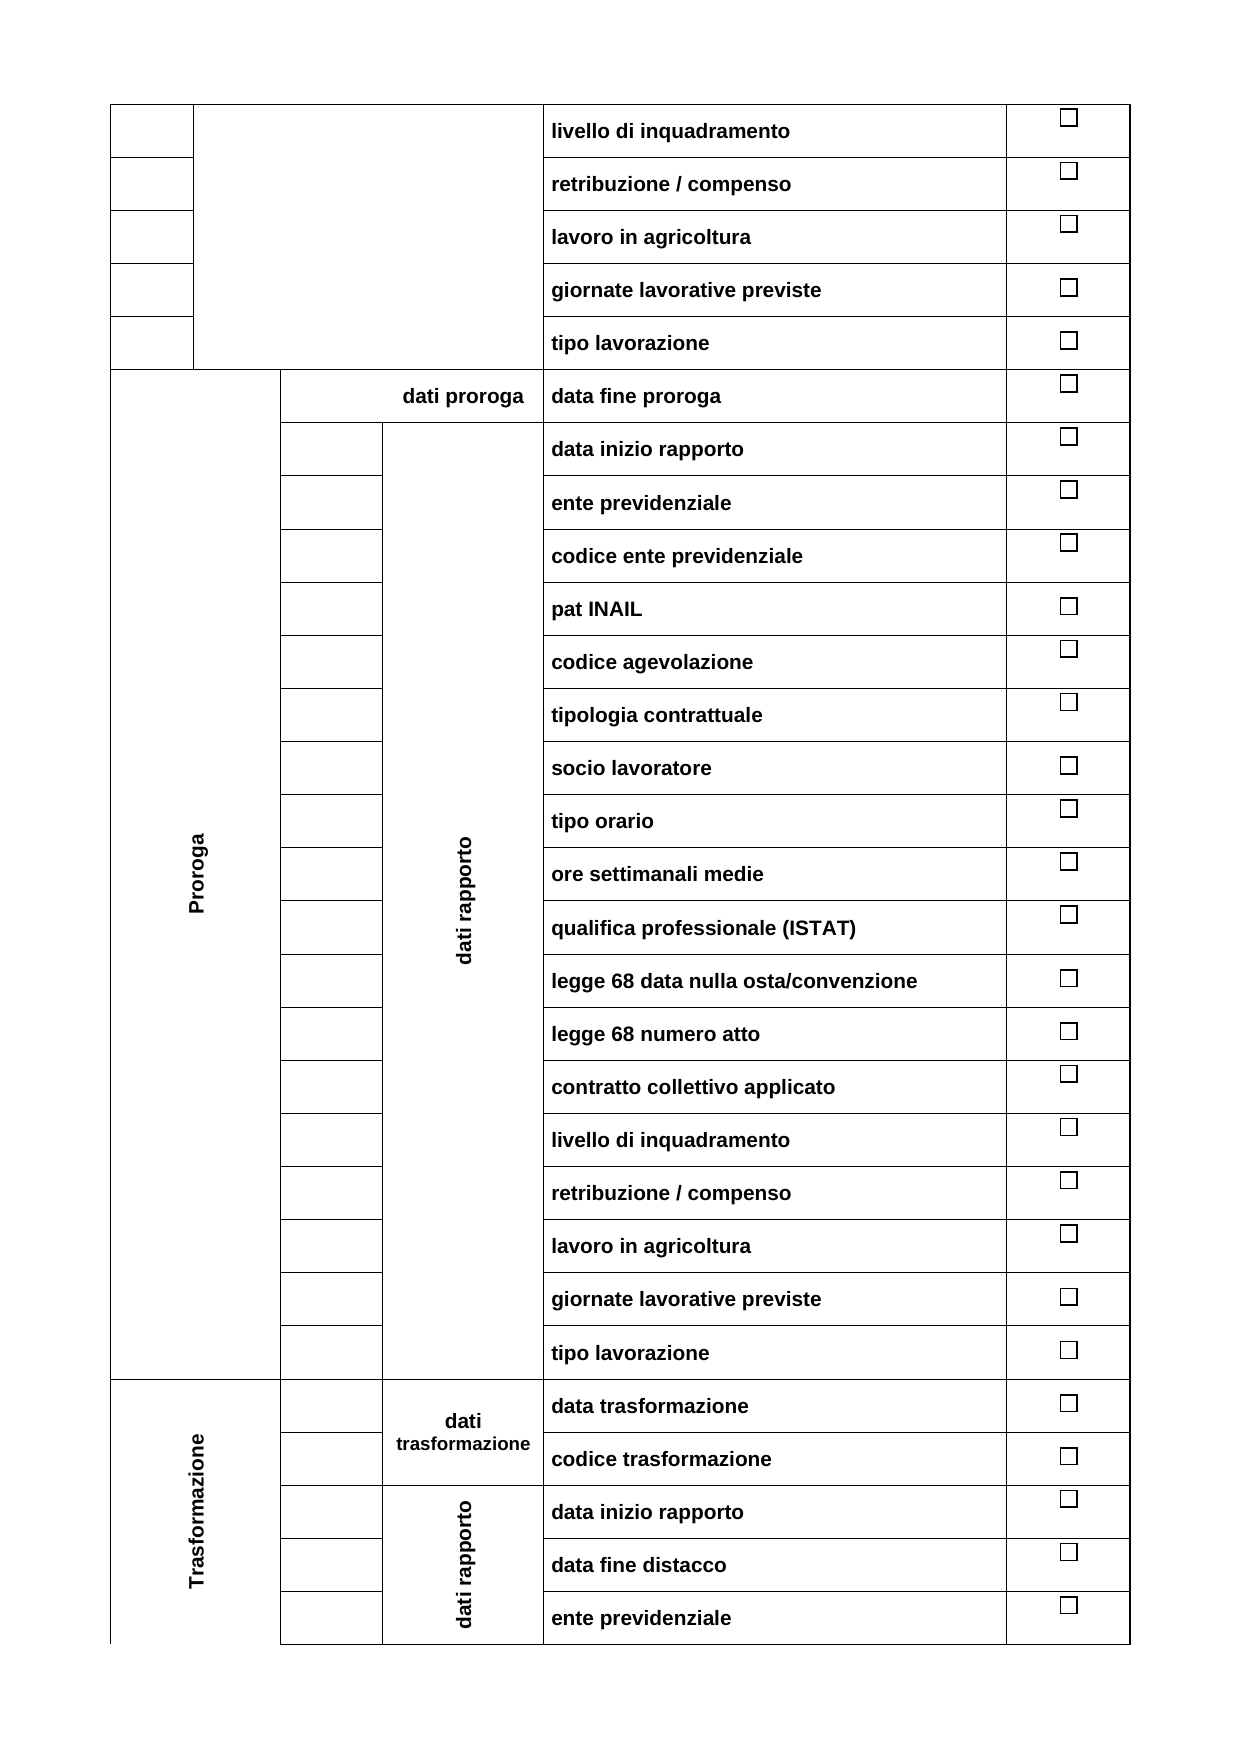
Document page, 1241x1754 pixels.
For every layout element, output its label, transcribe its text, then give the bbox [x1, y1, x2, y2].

table_cell [1007, 158, 1129, 210]
table_cell tipo lavorazione [544, 1326, 1006, 1378]
table_cell tipo lavorazione [544, 317, 1006, 369]
table_cell codice agevolazione [544, 636, 1006, 688]
table_cell lavoro in agricoltura [544, 211, 1006, 263]
table_cell [281, 476, 382, 528]
table_cell dati rapporto [383, 1486, 543, 1644]
table_cell [1007, 1380, 1129, 1432]
table_cell [1007, 1433, 1129, 1485]
table_cell [1007, 795, 1129, 847]
table_cell [1007, 476, 1129, 528]
table_cell [1007, 1220, 1129, 1272]
table_cell ore settimanali medie [544, 848, 1006, 900]
table_cell [281, 742, 382, 794]
table_cell [1007, 530, 1129, 582]
table_cell [281, 423, 382, 475]
table_cell socio lavoratore [544, 742, 1006, 794]
table_cell [1007, 1114, 1129, 1166]
table_cell pat INAIL [544, 583, 1006, 635]
table_cell [281, 901, 382, 953]
table_cell retribuzione / compenso [544, 158, 1006, 210]
table_cell [281, 1433, 382, 1485]
table_cell [281, 1273, 382, 1325]
table_cell codice trasformazione [544, 1433, 1006, 1485]
table_cell [281, 636, 382, 688]
table_cell livello di inquadramento [544, 1114, 1006, 1166]
table_cell [281, 1220, 382, 1272]
table_cell tipo orario [544, 795, 1006, 847]
table_cell [111, 158, 193, 210]
table_cell dati proroga [383, 370, 543, 422]
table_cell giornate lavorative previste [544, 1273, 1006, 1325]
table_cell [281, 1008, 382, 1060]
table_cell [111, 211, 193, 263]
table_cell data inizio rapporto [544, 423, 1006, 475]
table_cell [281, 689, 382, 741]
table_cell legge 68 data nulla osta/convenzione [544, 955, 1006, 1007]
table_cell [1007, 848, 1129, 900]
table_cell [281, 530, 382, 582]
table_cell [281, 1114, 382, 1166]
table_cell data trasformazione [544, 1380, 1006, 1432]
table_cell [1007, 1539, 1129, 1591]
table_cell [1007, 1273, 1129, 1325]
table_cell [111, 105, 193, 157]
table_cell [1007, 955, 1129, 1007]
table_cell [281, 795, 382, 847]
table_cell [1007, 1486, 1129, 1538]
table_cell [281, 1326, 382, 1378]
table_cell [111, 264, 193, 316]
table_cell [281, 1380, 382, 1432]
table_cell [281, 1167, 382, 1219]
table_cell ente previdenziale [544, 1592, 1006, 1644]
table_cell [281, 1539, 382, 1591]
table_cell ente previdenziale [544, 476, 1006, 528]
table_cell [281, 955, 382, 1007]
table_cell lavoro in agricoltura [544, 1220, 1006, 1272]
table_cell codice ente previdenziale [544, 530, 1006, 582]
table_cell [281, 1592, 382, 1644]
table_cell qualifica professionale (ISTAT) [544, 901, 1006, 953]
table_cell [1007, 901, 1129, 953]
table_cell data fine distacco [544, 1539, 1006, 1591]
table_cell [1007, 1167, 1129, 1219]
table_cell contratto collettivo applicato [544, 1061, 1006, 1113]
table_cell [1007, 742, 1129, 794]
table_cell [1007, 317, 1129, 369]
table_cell [1007, 1061, 1129, 1113]
table_cell [1007, 370, 1129, 422]
table_cell [1007, 105, 1129, 157]
table_cell livello di inquadramento [544, 105, 1006, 157]
table_cell giornate lavorative previste [544, 264, 1006, 316]
table_cell [281, 370, 383, 422]
table_cell [194, 105, 543, 369]
table_cell data fine proroga [544, 370, 1006, 422]
table_cell [1007, 689, 1129, 741]
table_cell [1007, 636, 1129, 688]
table_cell [1007, 1592, 1129, 1644]
table_cell [1007, 583, 1129, 635]
table_cell [281, 583, 382, 635]
table_cell [281, 848, 382, 900]
table_cell [1007, 423, 1129, 475]
table_cell legge 68 numero atto [544, 1008, 1006, 1060]
table_cell dati rapporto [383, 423, 543, 1378]
table_cell dati trasformazione [383, 1380, 543, 1485]
table_cell [1007, 211, 1129, 263]
table_cell [281, 1486, 382, 1538]
table_cell tipologia contrattuale [544, 689, 1006, 741]
table_cell Trasformazione [111, 1380, 280, 1644]
table_cell retribuzione / compenso [544, 1167, 1006, 1219]
table_cell [111, 317, 193, 369]
table_cell Proroga [111, 370, 280, 1378]
table_cell data inizio rapporto [544, 1486, 1006, 1538]
table_cell [1007, 1008, 1129, 1060]
table_cell [1007, 264, 1129, 316]
table_cell [1007, 1326, 1129, 1378]
table_cell [281, 1061, 382, 1113]
